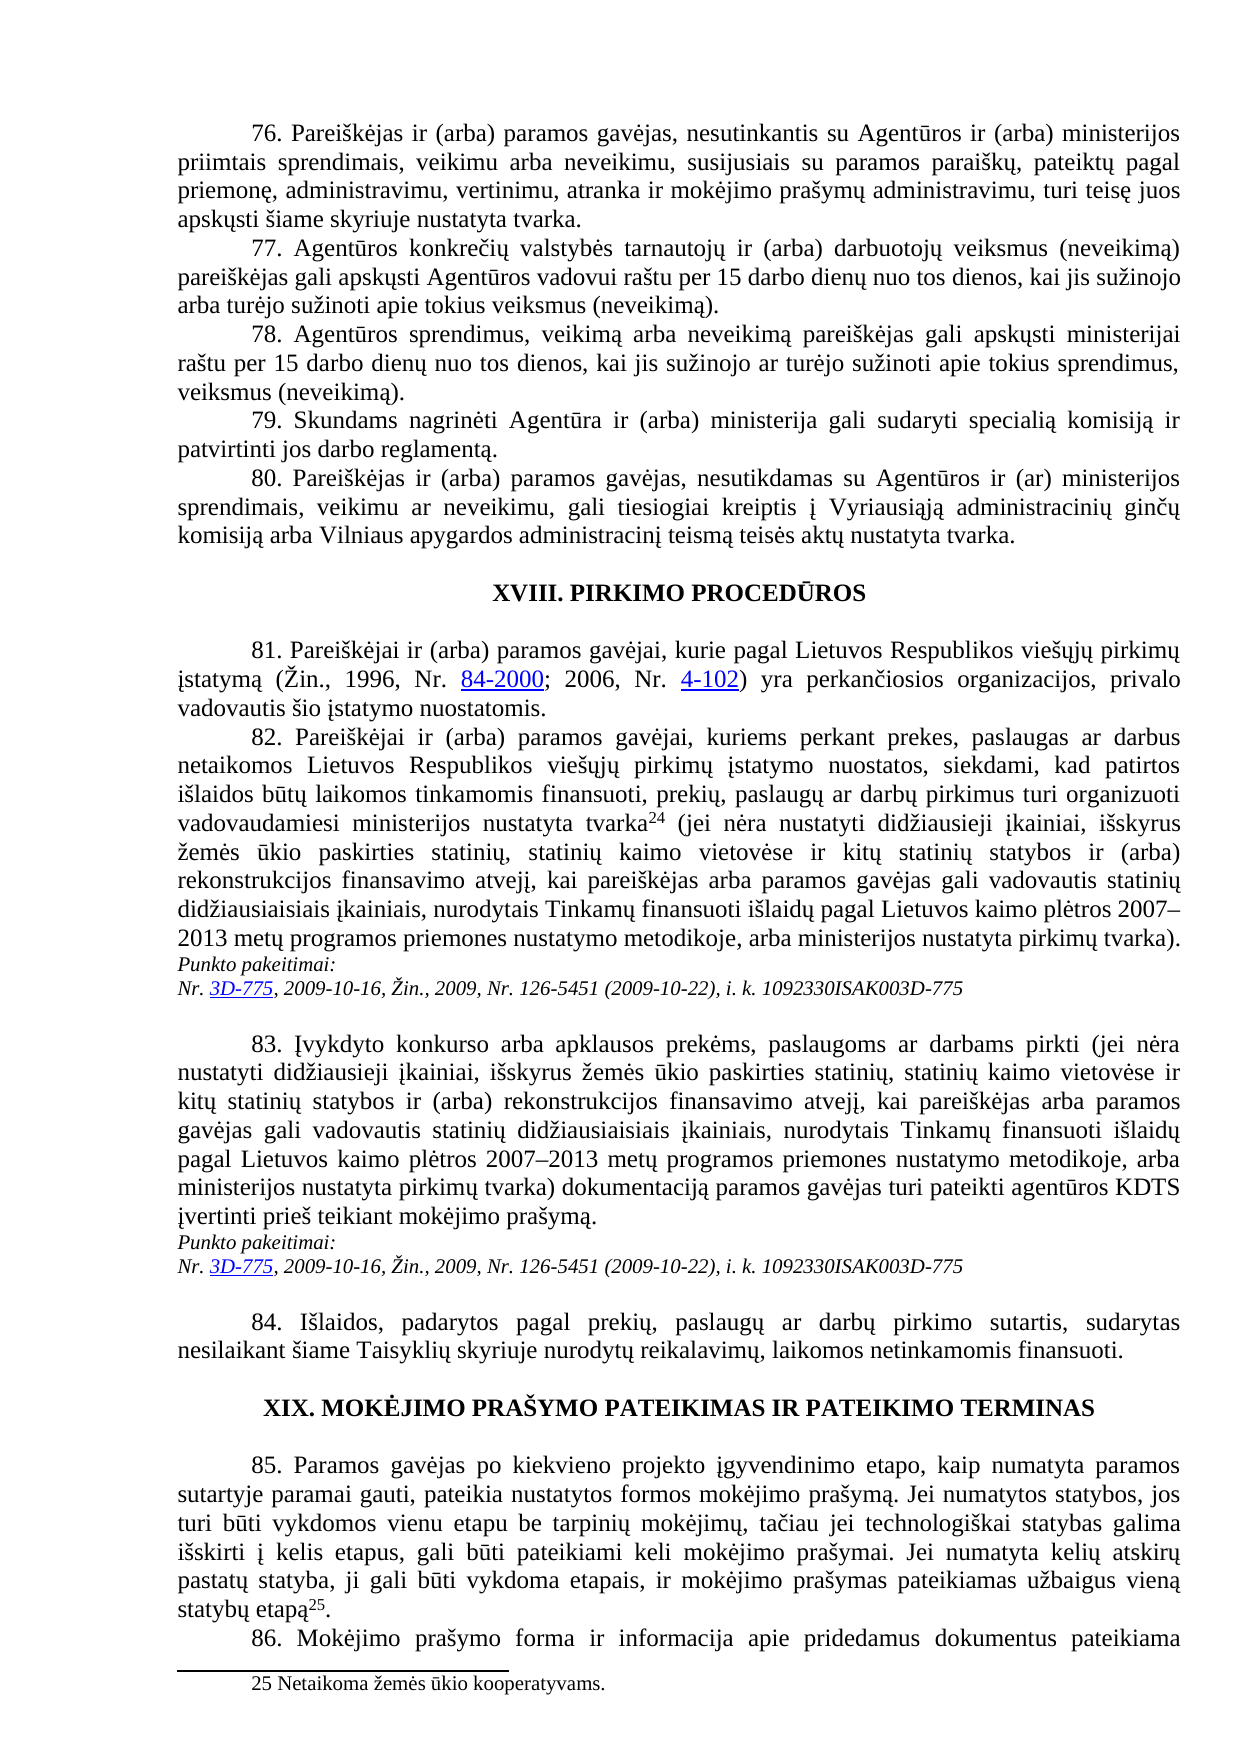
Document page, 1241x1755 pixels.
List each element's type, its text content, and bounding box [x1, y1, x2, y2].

text 85. Paramos gavėjas po kiekvieno projekto įgyvendinimo etapo, kaip numatyta paramos sutartyje paramai gauti, pateikia nustatytos formos mokėjimo prašymą. Jei numatytos statybos, jos turi būti vykdomos vienu etapu be tarpinių mokėjimų, tačiau jei technologiškai statybas galima išskirti į kelis etapus, gali būti pateikiami keli mokėjimo prašymai. Jei numatyta kelių atskirų pastatų statyba, ji gali būti vykdoma etapais, ir mokėjimo prašymas pateikiamas užbaigus vieną statybų etapą. [177, 1451, 1181, 1623]
text Punkto pakeitimai: [177, 1230, 1181, 1254]
text 81. Pareiškėjai ir (arba) paramos gavėjai, kurie pagal Lietuvos Respublikos viešųjų pirkimų įstatymą (Žin., 1996, Nr. 84-2000; 2006, Nr. 4-102) yra perkančiosios organizacijos, privalo vadovautis šio įstatymo nuostatomis. [177, 636, 1181, 722]
text 78. Agentūros sprendimus, veikimą arba neveikimą pareiškėjas gali apskųsti ministerijai raštu per 15 darbo dienų nuo tos dienos, kai jis sužinojo ar turėjo sužinoti apie tokius sprendimus, veiksmus (neveikimą). [177, 319, 1181, 406]
text Nr. 3D-775, 2009-10-16, Žin., 2009, Nr. 126-5451 (2009-10-22), i. k. 1092330ISAK003D-775 [177, 1254, 1181, 1278]
text 76. Pareiškėjas ir (arba) paramos gavėjas, nesutinkantis su Agentūros ir (arba) ministerijos priimtais sprendimais, veikimu arba neveikimu, susijusiais su paramos paraiškų, pateiktų pagal priemonę, administravimu, vertinimu, atranka ir mokėjimo prašymų administravimu, turi teisę juos apskųsti šiame skyriuje nustatyta tvarka. [177, 118, 1181, 233]
text 84. Išlaidos, padarytos pagal prekių, paslaugų ar darbų pirkimo sutartis, sudarytas nesilaikant šiame Taisyklių skyriuje nurodytų reikalavimų, laikomos netinkamomis finansuoti. [177, 1307, 1181, 1364]
text 86. Mokėjimo prašymo forma ir informacija apie pridedamus dokumentus pateikiama [177, 1623, 1181, 1652]
text XVIII. PIRKIMO PROCEDŪROS [177, 578, 1181, 607]
text 77. Agentūros konkrečių valstybės tarnautojų ir (arba) darbuotojų veiksmus (neveikimą) pareiškėjas gali apskųsti Agentūros vadovui raštu per 15 darbo dienų nuo tos dienos, kai jis sužinojo arba turėjo sužinoti apie tokius veiksmus (neveikimą). [177, 233, 1181, 319]
text 80. Pareiškėjas ir (arba) paramos gavėjas, nesutikdamas su Agentūros ir (ar) ministerijos sprendimais, veikimu ar neveikimu, gali tiesiogiai kreiptis į Vyriausiąją administracinių ginčų komisiją arba Vilniaus apygardos administracinį teismą teisės aktų nustatyta tvarka. [177, 463, 1181, 549]
text XIX. MOKĖJIMO PRAŠYMO PATEIKIMAS IR PATEIKIMO TERMINAS [177, 1393, 1181, 1422]
text Nr. 3D-775, 2009-10-16, Žin., 2009, Nr. 126-5451 (2009-10-22), i. k. 1092330ISAK003D-775 [177, 976, 1181, 1000]
text 83. Įvykdyto konkurso arba apklausos prekėms, paslaugoms ar darbams pirkti (jei nėra nustatyti didžiausieji įkainiai, išskyrus žemės ūkio paskirties statinių, statinių kaimo vietovėse ir kitų statinių statybos ir (arba) rekonstrukcijos finansavimo atvejį, kai pareiškėjas arba paramos gavėjas gali vadovautis statinių didžiausiaisiais įkainiais, nurodytais Tinkamų finansuoti išlaidų pagal Lietuvos kaimo plėtros 2007–2013 metų programos priemones nustatymo metodikoje, arba ministerijos nustatyta pirkimų tvarka) dokumentaciją paramos gavėjas turi pateikti agentūros KDTS įvertinti prieš teikiant mokėjimo prašymą. [177, 1029, 1181, 1230]
text Netaikoma žemės ūkio kooperatyvams. [177, 1671, 1181, 1695]
text 82. Pareiškėjai ir (arba) paramos gavėjai, kuriems perkant prekes, paslaugas ar darbus netaikomos Lietuvos Respublikos viešųjų pirkimų įstatymo nuostatos, siekdami, kad patirtos išlaidos būtų laikomos tinkamomis finansuoti, prekių, paslaugų ar darbų pirkimus turi organizuoti vadovaudamiesi ministerijos nustatyta tvarka24 (jei nėra nustatyti didžiausieji įkainiai, išskyrus žemės ūkio paskirties statinių, statinių kaimo vietovėse ir kitų statinių statybos ir (arba) rekonstrukcijos finansavimo atvejį, kai pareiškėjas arba paramos gavėjas gali vadovautis statinių didžiausiaisiais įkainiais, nurodytais Tinkamų finansuoti išlaidų pagal Lietuvos kaimo plėtros 2007–2013 metų programos priemones nustatymo metodikoje, arba ministerijos nustatyta pirkimų tvarka). [177, 722, 1181, 952]
text Punkto pakeitimai: [177, 952, 1181, 976]
text 79. Skundams nagrinėti Agentūra ir (arba) ministerija gali sudaryti specialią komisiją ir patvirtinti jos darbo reglamentą. [177, 406, 1181, 463]
